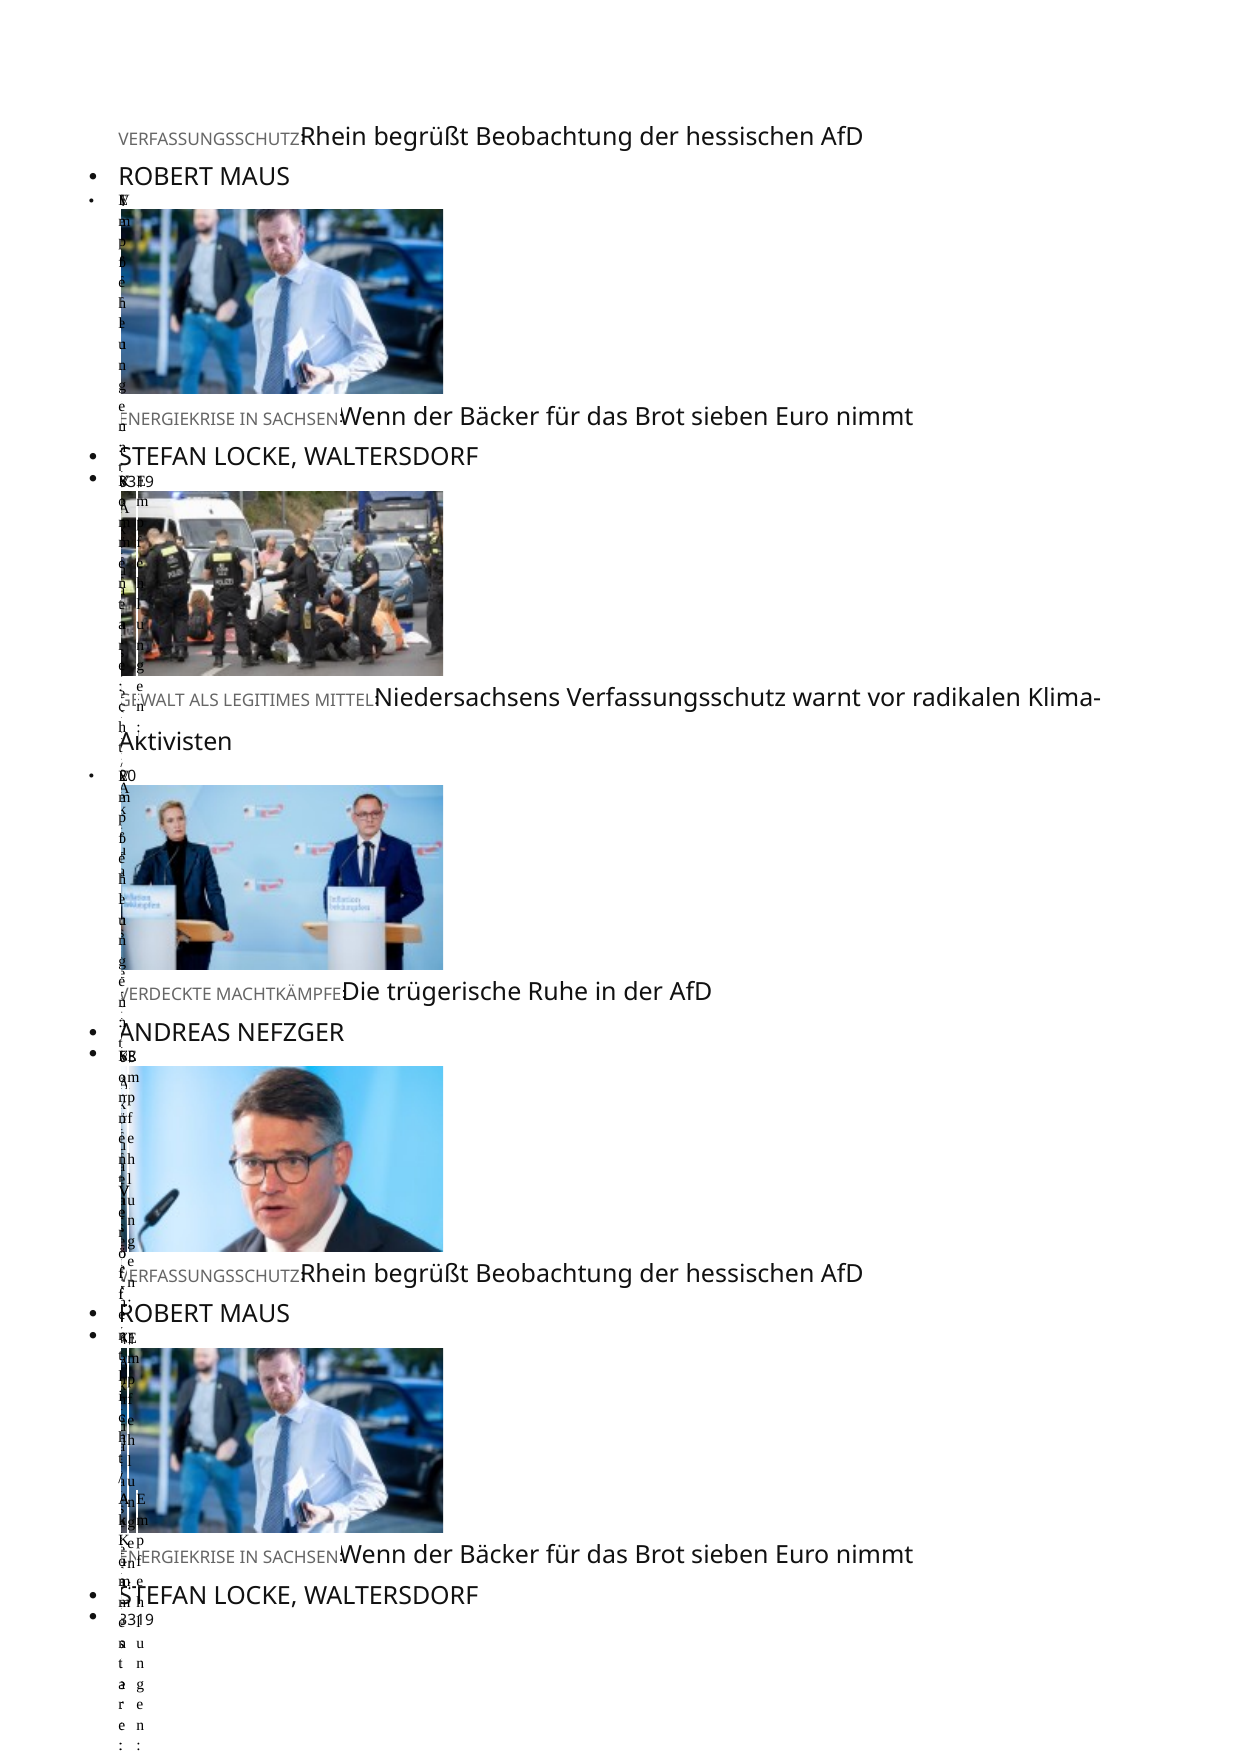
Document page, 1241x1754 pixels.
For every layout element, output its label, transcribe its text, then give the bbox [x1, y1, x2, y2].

picture [121, 491, 136, 676]
picture [121, 1348, 127, 1365]
list ANDREAS NEFZGER [121, 1017, 1122, 1047]
picture [129, 1066, 444, 1252]
list 41 [121, 1341, 127, 1348]
picture [121, 209, 444, 394]
list 68 [129, 1047, 1122, 1067]
picture [121, 1096, 127, 1116]
text ENERGIEKRISE IN SACHSENWenn der Bäcker für das Brot sieben Euro nimmt [138, 1537, 1122, 1571]
list 1 [121, 191, 1122, 210]
text VERFASSUNGSSCHUTZRhein begrüßt Beobachtung der hessischen AfD [129, 1255, 1122, 1289]
picture [121, 1086, 127, 1095]
list 68 [121, 1047, 127, 1058]
list 3319 [138, 471, 1122, 491]
picture [138, 491, 444, 676]
text VERFASSUNGSSCHUTZRhein begrüßt Beobachtung der hessischen AfD [118, 118, 1122, 152]
list STEFAN LOCKE, WALTERSDORF [121, 442, 1122, 471]
list ROBERT MAUS [121, 1299, 1122, 1328]
text GEWALT ALS LEGITIMES MITTELNiedersachsens Verfassungsschutz warnt vor radikalen Klima-Aktivisten [121, 680, 1122, 757]
picture [129, 1348, 444, 1533]
list 3319 [138, 1610, 1122, 1630]
list 20 [121, 767, 1122, 785]
list STEFAN LOCKE, WALTERSDORF [138, 1580, 1122, 1610]
picture [121, 1398, 127, 1500]
picture [121, 1066, 127, 1085]
picture [121, 1378, 127, 1397]
picture [121, 1366, 127, 1377]
list 3319 [121, 471, 136, 491]
list ROBERT MAUS [118, 162, 1122, 191]
picture [121, 785, 444, 970]
list 41 [121, 1328, 127, 1340]
text ENERGIEKRISE IN SACHSENWenn der Bäcker für das Brot sieben Euro nimmt [121, 398, 1122, 432]
picture [121, 1117, 127, 1252]
list 3319 [121, 1610, 136, 1630]
text VERDECKTE MACHTKÄMPFEDie trügerische Ruhe in der AfD [121, 974, 1122, 1008]
picture [121, 1501, 127, 1533]
list 41 [129, 1328, 1122, 1348]
